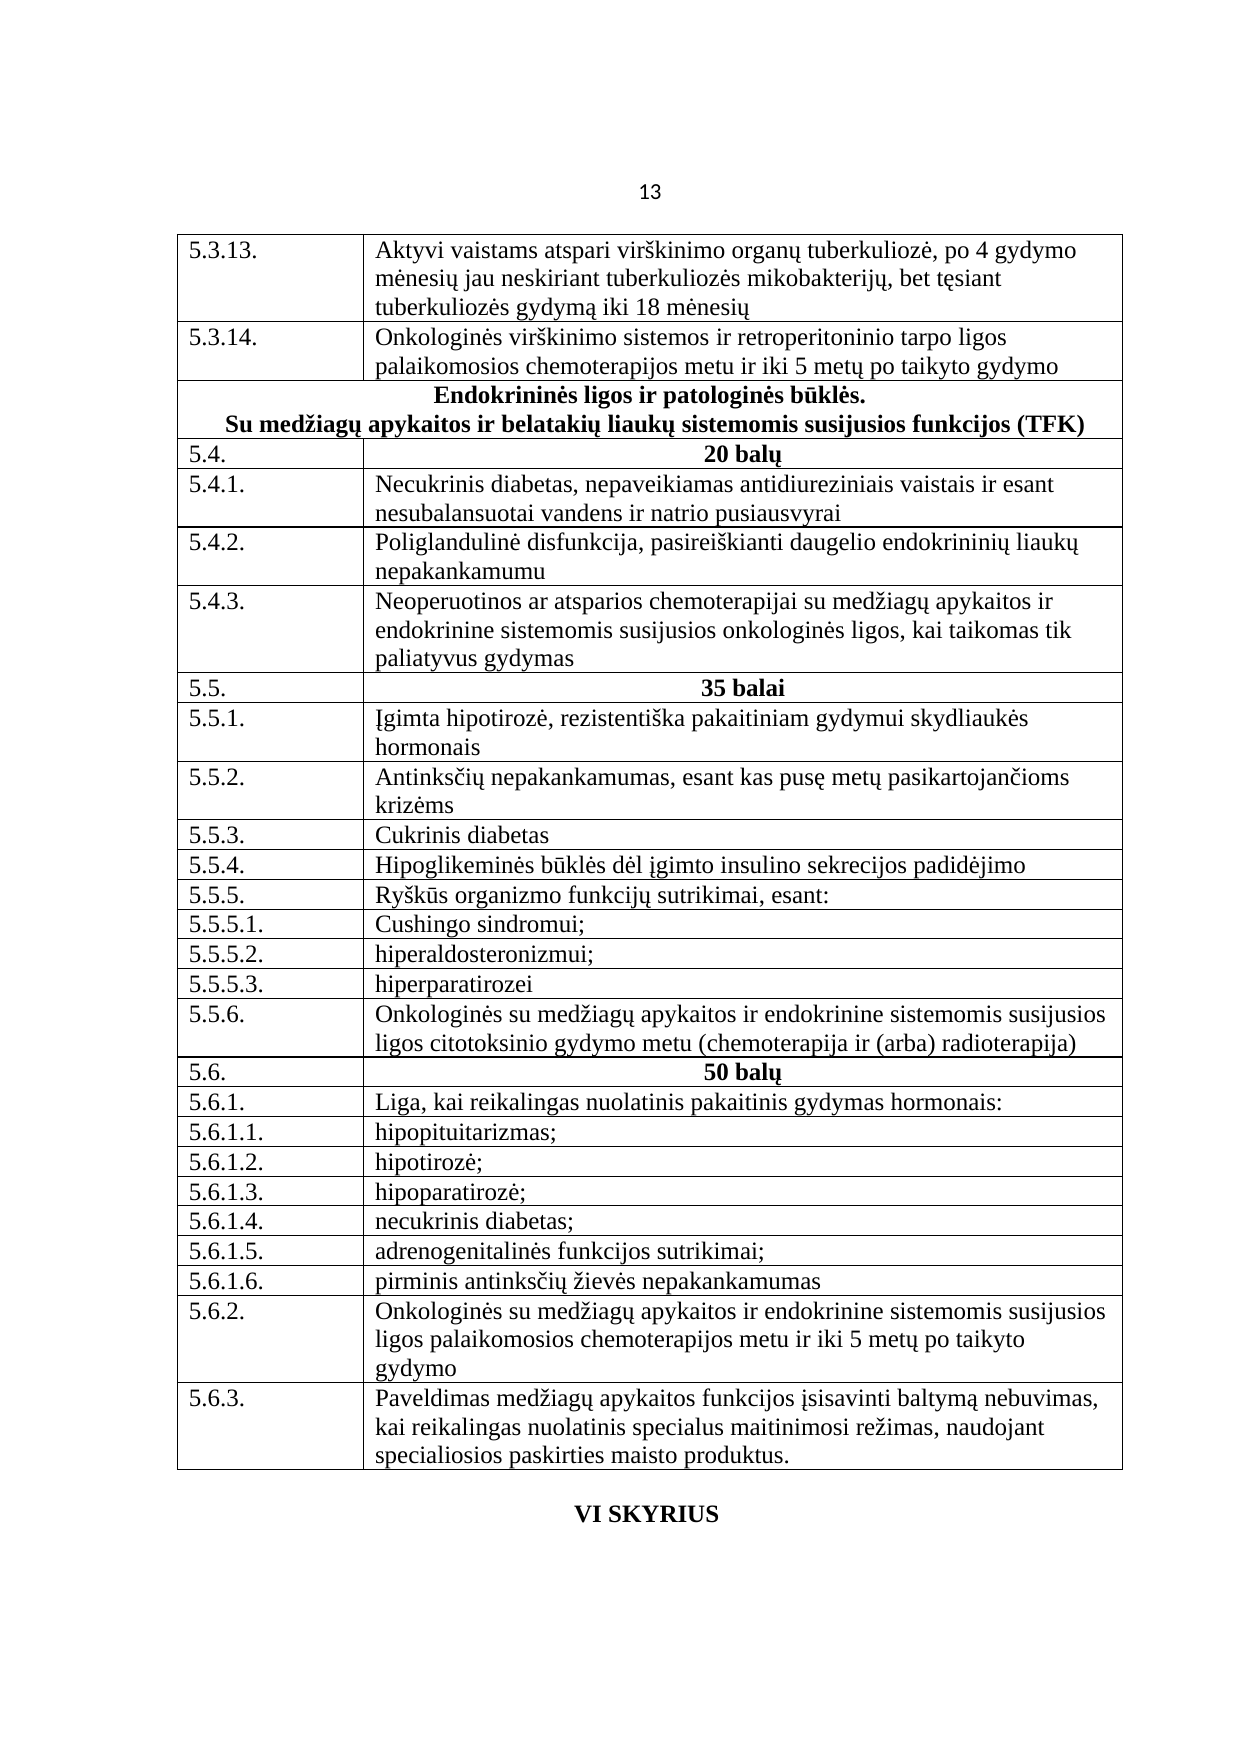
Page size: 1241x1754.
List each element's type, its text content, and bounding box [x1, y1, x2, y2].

table_cell 5.6.1.4. [178, 1206, 363, 1235]
table_cell Onkologinės virškinimo sistemos ir retroperitoninio tarpo ligos palaikomosios chemoterapijos metu ir iki 5 metų po taikyto gydymo [364, 322, 1122, 379]
table_cell Onkologinės su medžiagų apykaitos ir endokrinine sistemomis susijusios ligos palaikomosios chemoterapijos metu ir iki 5 metų po taikyto gydymo [364, 1296, 1122, 1382]
table_cell Hipoglikeminės būklės dėl įgimto insulino sekrecijos padidėjimo [364, 850, 1122, 879]
table_cell 5.5. [178, 673, 363, 702]
table_cell 5.5.4. [178, 850, 363, 879]
table_cell 5.6.1.1. [178, 1117, 363, 1146]
table_cell Įgimta hipotirozė, rezistentiška pakaitiniam gydymui skydliaukės hormonais [364, 703, 1122, 761]
table_cell necukrinis diabetas; [364, 1206, 1122, 1235]
table_cell 5.3.14. [178, 322, 363, 379]
table_cell 5.5.5.1. [178, 910, 363, 938]
table_cell hiperaldosteronizmui; [364, 939, 1122, 968]
table_cell 20 balų [364, 439, 1122, 468]
table_cell Cukrinis diabetas [364, 820, 1122, 849]
table_cell 5.4.3. [178, 586, 363, 672]
table_cell 5.5.5.2. [178, 939, 363, 968]
table_cell Poliglandulinė disfunkcija, pasireiškianti daugelio endokrininių liaukų nepakankamumu [364, 528, 1122, 585]
table_cell 5.5.5.3. [178, 969, 363, 998]
table_cell Necukrinis diabetas, nepaveikiamas antidiureziniais vaistais ir esant nesubalansuotai vandens ir natrio pusiausvyrai [364, 469, 1122, 526]
table_cell 35 balai [364, 673, 1122, 702]
table_cell Aktyvi vaistams atspari virškinimo organų tuberkuliozė, po 4 gydymo mėnesių jau neskiriant tuberkuliozės mikobakterijų, bet tęsiant tuberkuliozės gydymą iki 18 mėnesių [364, 235, 1122, 321]
table_cell hiperparatirozei [364, 969, 1122, 998]
table_cell 5.4. [178, 439, 363, 468]
table_cell 5.5.1. [178, 703, 363, 761]
table_cell 5.6.1. [178, 1087, 363, 1116]
table_cell 5.5.3. [178, 820, 363, 849]
table_cell 5.6.1.2. [178, 1147, 363, 1176]
table_cell adrenogenitalinės funkcijos sutrikimai; [364, 1236, 1122, 1265]
table_cell 5.5.2. [178, 762, 363, 819]
table_cell hipopituitarizmas; [364, 1117, 1122, 1146]
table_cell 5.6.2. [178, 1296, 363, 1382]
table_cell 5.5.6. [178, 999, 363, 1056]
table_cell 5.3.13. [178, 235, 363, 321]
table_cell Antinksčių nepakankamumas, esant kas pusę metų pasikartojančioms krizėms [364, 762, 1122, 819]
table_cell 5.6.1.3. [178, 1177, 363, 1205]
table_cell 5.6.1.6. [178, 1266, 363, 1295]
table_cell Cushingo sindromui; [364, 910, 1122, 938]
table_cell 5.6.3. [178, 1383, 363, 1469]
table_cell Neoperuotinos ar atsparios chemoterapijai su medžiagų apykaitos ir endokrinine sistemomis susijusios onkologinės ligos, kai taikomas tik paliatyvus gydymas [364, 586, 1122, 672]
table_cell 5.6. [178, 1058, 363, 1086]
table_cell 5.5.5. [178, 880, 363, 908]
table_cell pirminis antinksčių žievės nepakankamumas [364, 1266, 1122, 1295]
table_cell 50 balų [364, 1058, 1122, 1086]
table_cell Paveldimas medžiagų apykaitos funkcijos įsisavinti baltymą nebuvimas, kai reikalingas nuolatinis specialus maitinimosi režimas, naudojant specialiosios paskirties maisto produktus. [364, 1383, 1122, 1469]
table_cell 5.6.1.5. [178, 1236, 363, 1265]
table_cell hipotirozė; [364, 1147, 1122, 1176]
table_cell 5.4.1. [178, 469, 363, 526]
table_cell Onkologinės su medžiagų apykaitos ir endokrinine sistemomis susijusios ligos citotoksinio gydymo metu (chemoterapija ir (arba) radioterapija) [364, 999, 1122, 1056]
text VI SKYRIUS [177, 1499, 1122, 1528]
table_cell Endokrininės ligos ir patologinės būklės. Su medžiagų apykaitos ir belatakių liaukų sistemomis susijusios funkcijos (TFK) [178, 381, 1122, 438]
table_cell Liga, kai reikalingas nuolatinis pakaitinis gydymas hormonais: [364, 1087, 1122, 1116]
table_cell hipoparatirozė; [364, 1177, 1122, 1205]
table_cell 5.4.2. [178, 528, 363, 585]
table_cell Ryškūs organizmo funkcijų sutrikimai, esant: [364, 880, 1122, 908]
